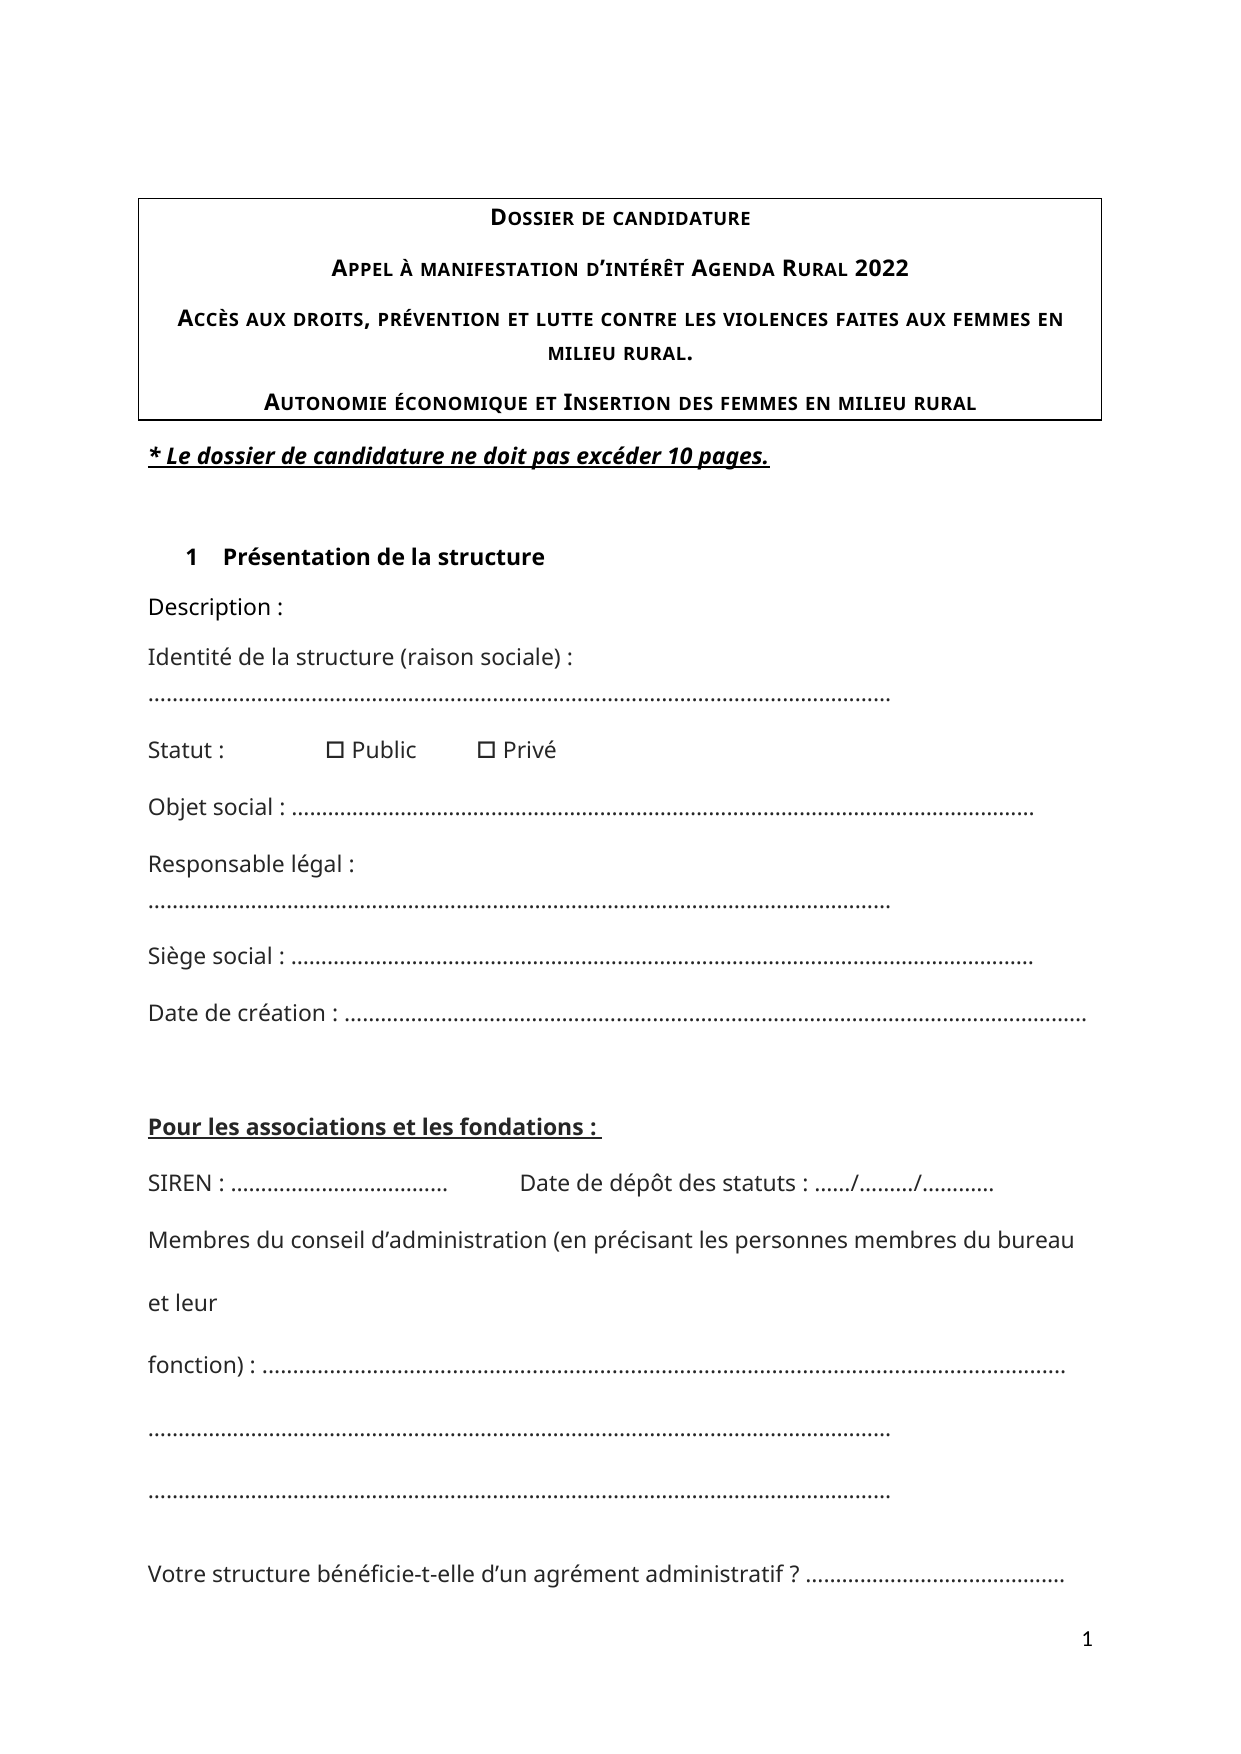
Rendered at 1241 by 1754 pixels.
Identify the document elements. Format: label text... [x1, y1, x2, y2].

text Description : [148, 591, 1093, 622]
text Objet social : …………………………………………………………………………………………………………… [148, 791, 1093, 822]
text Autonomie économique et Insertion des femmes en milieu rural [139, 383, 1101, 419]
text …………………………………………………………………………………………………………… [148, 1412, 1093, 1443]
text SIREN : ……………………………… Date de dépôt des statuts : ……/………/………… [148, 1167, 1093, 1199]
text Pour les associations et les fondations : [148, 1111, 1093, 1142]
text …………………………………………………………………………………………………………… [148, 1474, 1093, 1505]
text Responsable légal : …………………………………………………………………………………………………………… [148, 848, 1093, 915]
text Appel à manifestation d’intérêt Agenda Rural 2022 [139, 248, 1101, 283]
text Identité de la structure (raison sociale) : …………………………………………………………………………………………………………… [148, 641, 1093, 708]
text Membres du conseil d’administration (en précisant les personnes membres du bureau et leur fonction) : ................................................................................................................................... [148, 1224, 1093, 1380]
text Siège social : …………………………………………………………………………………………………………… [148, 940, 1093, 972]
text Statut :  Public  Privé [148, 734, 1093, 765]
text Accès aux droits, prévention et lutte contre les violences faites aux femmes en milieu rural. [139, 299, 1101, 367]
text Dossier de candidature [139, 199, 1101, 232]
text * Le dossier de candidature ne doit pas excéder 10 pages. [148, 440, 1093, 471]
text Votre structure bénéficie-t-elle d’un agrément administratif ? ……………………………………. [148, 1557, 1093, 1589]
text Date de création : …………………………………………………………………………………………………………… [148, 997, 1093, 1028]
list Présentation de la structure [185, 541, 1093, 572]
